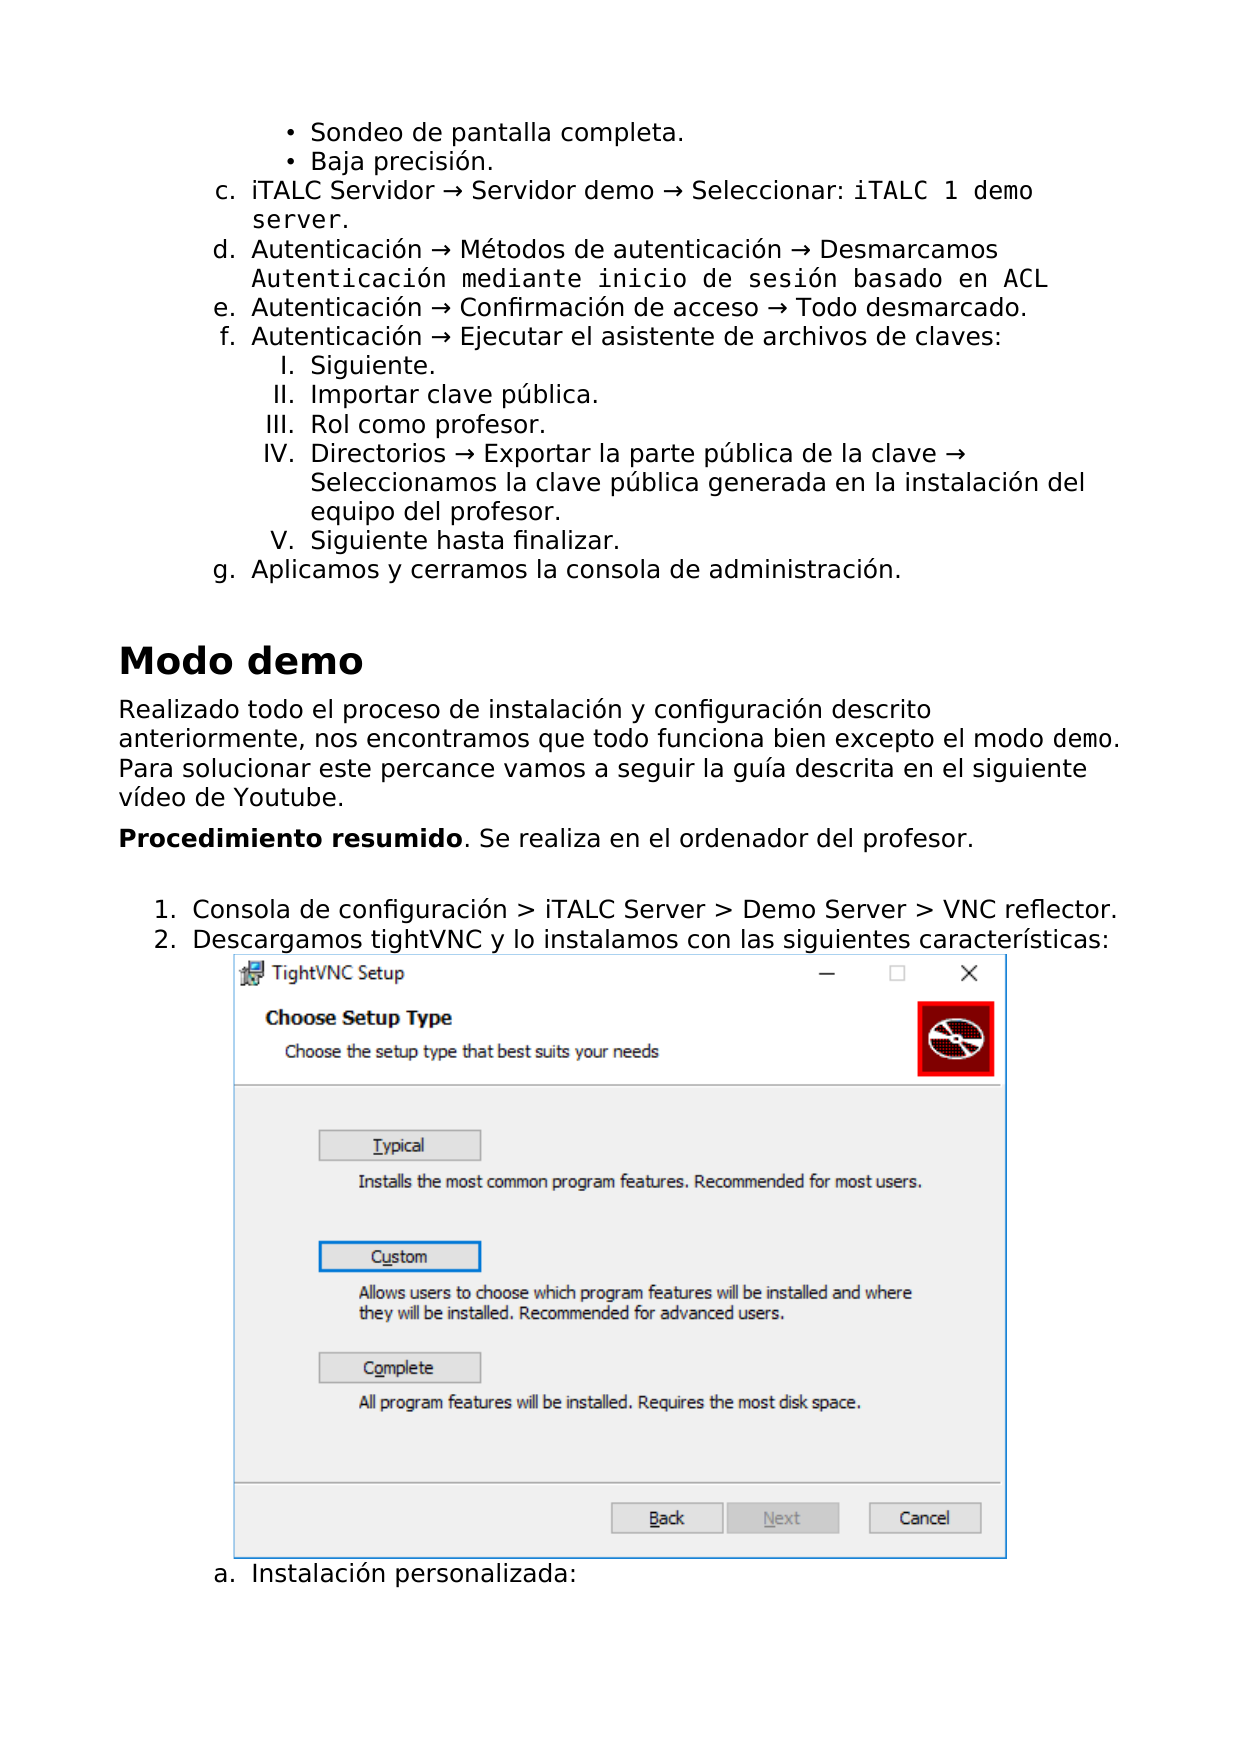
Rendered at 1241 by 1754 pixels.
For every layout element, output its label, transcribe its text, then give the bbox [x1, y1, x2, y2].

picture [233, 954, 1007, 1559]
list Siguiente. [295, 351, 1122, 381]
list Baja precisión. [295, 147, 1122, 176]
text Procedimiento resumido. Se realiza en el ordenador del profesor. [118, 824, 1122, 854]
subtitle Modo demo [118, 639, 1122, 683]
list iTALC Servidor → Servidor demo → Seleccionar: iTALC 1 demo server. [236, 176, 1122, 235]
list Autenticación → Ejecutar el asistente de archivos de claves: [236, 322, 1122, 351]
list Autenticación → Confirmación de acceso → Todo desmarcado. [236, 293, 1122, 322]
text Realizado todo el proceso de instalación y configuración descrito anteriormente, nos encontramos que todo funciona bien excepto el modo demo. Para solucionar este percance vamos a seguir la guía descrita en el siguiente vídeo de Youtube. [118, 695, 1122, 812]
list Siguiente hasta finalizar. [295, 526, 1122, 556]
list Directorios → Exportar la parte pública de la clave → Seleccionamos la clave pública generada en la instalación del equipo del profesor. [295, 439, 1122, 526]
list Instalación personalizada: [236, 954, 1122, 1588]
list Consola de configuración > iTALC Server > Demo Server > VNC reflector. [177, 896, 1122, 925]
list Aplicamos y cerramos la consola de administración. [236, 556, 1122, 585]
list Descargamos tightVNC y lo instalamos con las siguientes características: [177, 925, 1122, 954]
list Importar clave pública. [295, 381, 1122, 410]
list Rol como profesor. [295, 410, 1122, 439]
list Autenticación → Métodos de autenticación → Desmarcamos Autenticación mediante inicio de sesión basado en ACL [236, 235, 1122, 293]
list Sondeo de pantalla completa. [295, 118, 1122, 147]
